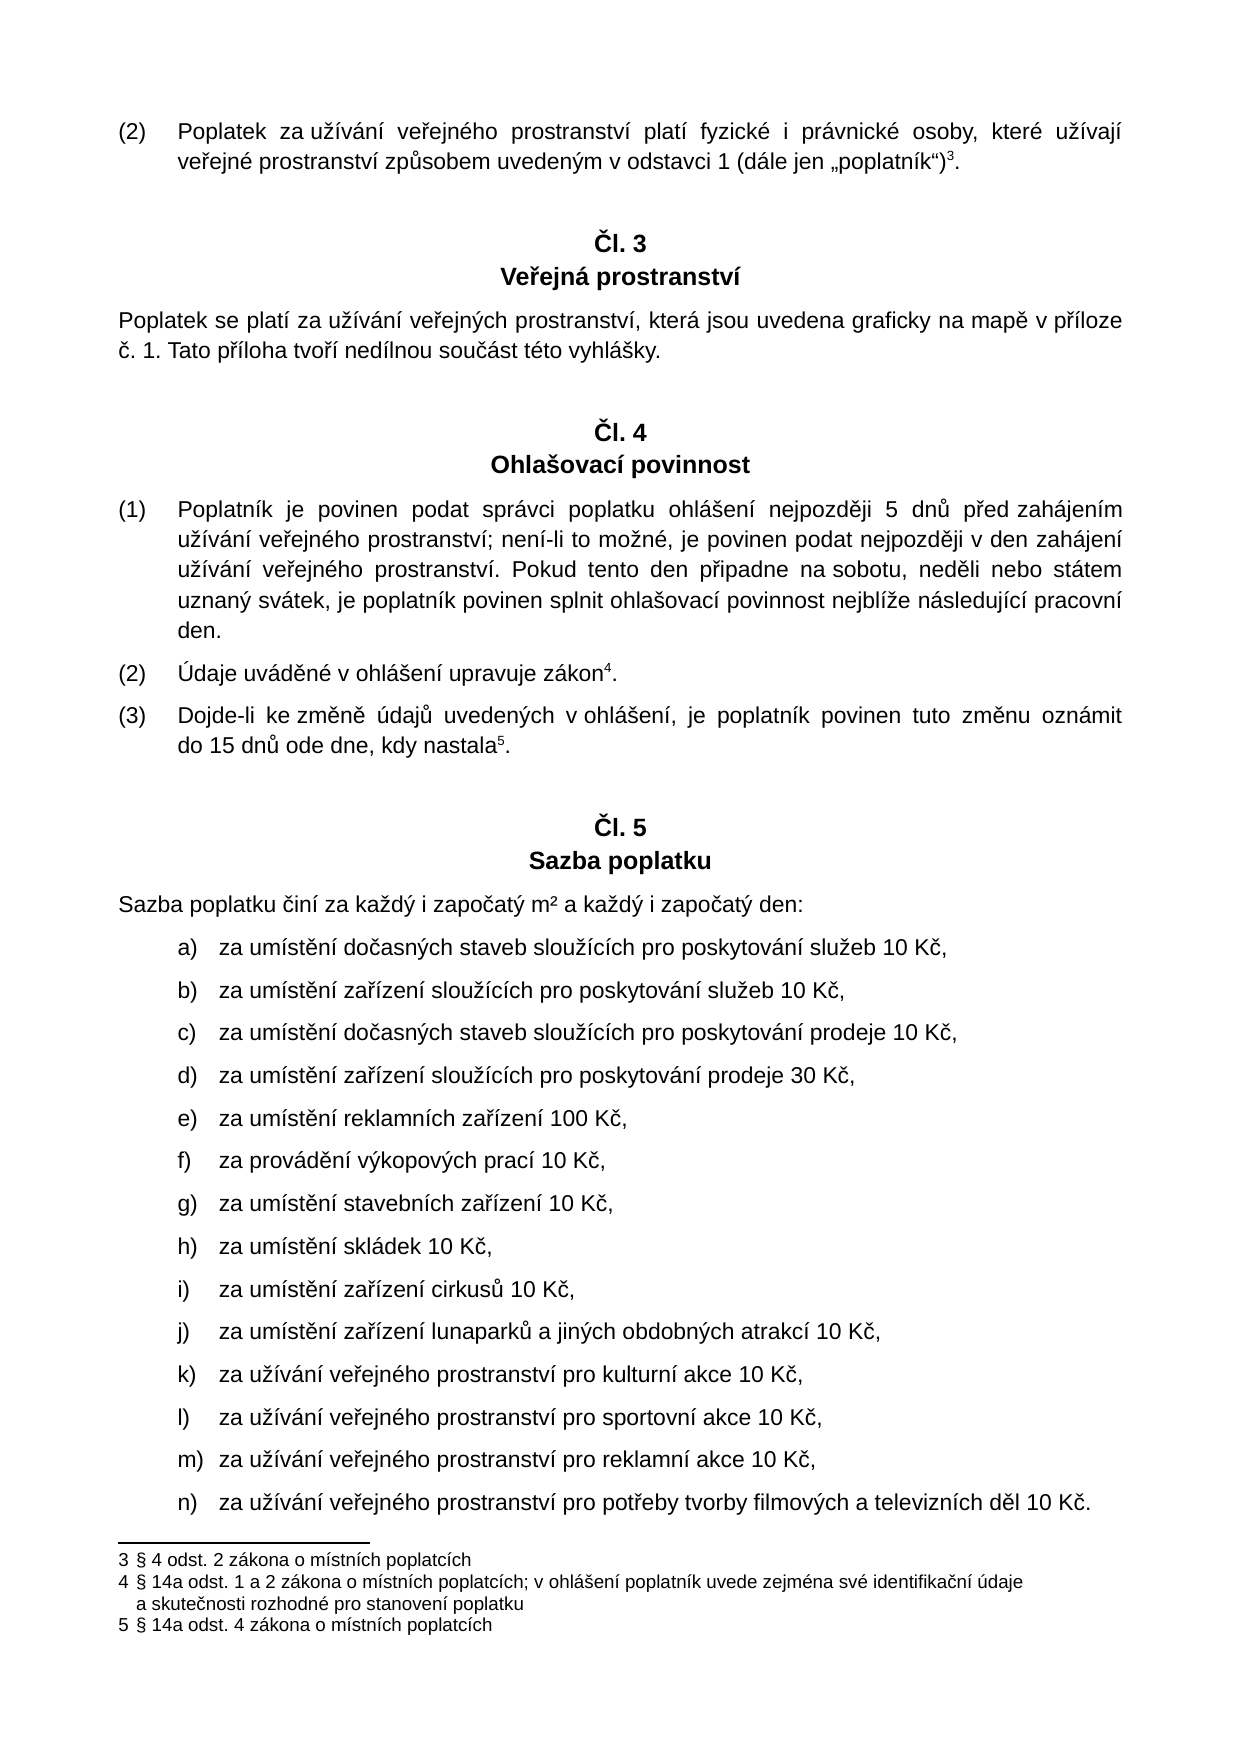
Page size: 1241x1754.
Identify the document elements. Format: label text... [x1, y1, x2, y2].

list za provádění výkopových prací 10 Kč, [177, 1147, 1122, 1174]
subtitle Čl. 4 Ohlašovací povinnost [118, 417, 1122, 479]
list za umístění reklamních zařízení 100 Kč, [177, 1105, 1122, 1131]
list za umístění dočasných staveb sloužících pro poskytování služeb 10 Kč, [177, 934, 1122, 960]
list § 14a odst. 1 a 2 zákona o místních poplatcích; v ohlášení poplatník uvede zejména své identifikační údaje a skutečnosti rozhodné pro stanovení poplatku [118, 1571, 1122, 1614]
list za umístění dočasných staveb sloužících pro poskytování prodeje 10 Kč, [177, 1019, 1122, 1046]
list za umístění zařízení cirkusů 10 Kč, [177, 1276, 1122, 1302]
list Dojde-li ke změně údajů uvedených v ohlášení, je poplatník povinen tuto změnu oznámit do 15 dnů ode dne, kdy nastala. [118, 702, 1122, 759]
list za užívání veřejného prostranství pro reklamní akce 10 Kč, [177, 1446, 1122, 1473]
subtitle Čl. 5 Sazba poplatku [118, 813, 1122, 874]
list za užívání veřejného prostranství pro potřeby tvorby filmových a televizních děl 10 Kč. [177, 1489, 1122, 1516]
text Poplatek se platí za užívání veřejných prostranství, která jsou uvedena graficky na mapě v příloze č. 1. Tato příloha tvoří nedílnou součást této vyhlášky. [118, 307, 1122, 364]
text Sazba poplatku činí za každý i započatý m² a každý i započatý den: [118, 891, 1122, 918]
list za umístění skládek 10 Kč, [177, 1233, 1122, 1259]
list za umístění stavebních zařízení 10 Kč, [177, 1190, 1122, 1217]
list Poplatek za užívání veřejného prostranství platí fyzické i právnické osoby, které užívají veřejné prostranství způsobem uvedeným v odstavci 1 (dále jen „poplatník“). [118, 118, 1122, 175]
list Poplatník je povinen podat správci poplatku ohlášení nejpozději 5 dnů před zahájením užívání veřejného prostranství; není-li to možné, je povinen podat nejpozději v den zahájení užívání veřejného prostranství. Pokud tento den připadne na sobotu, neděli nebo státem uznaný svátek, je poplatník povinen splnit ohlašovací povinnost nejblíže následující pracovní den. [118, 496, 1122, 643]
list za umístění zařízení sloužících pro poskytování služeb 10 Kč, [177, 977, 1122, 1003]
list za užívání veřejného prostranství pro kulturní akce 10 Kč, [177, 1361, 1122, 1387]
list za užívání veřejného prostranství pro sportovní akce 10 Kč, [177, 1404, 1122, 1430]
list § 14a odst. 4 zákona o místních poplatcích [118, 1614, 1122, 1635]
list za umístění zařízení lunaparků a jiných obdobných atrakcí 10 Kč, [177, 1318, 1122, 1345]
list § 4 odst. 2 zákona o místních poplatcích [118, 1549, 1122, 1571]
list za umístění zařízení sloužících pro poskytování prodeje 30 Kč, [177, 1062, 1122, 1088]
list Údaje uváděné v ohlášení upravuje zákon. [118, 659, 1122, 686]
subtitle Čl. 3 Veřejná prostranství [118, 228, 1122, 290]
